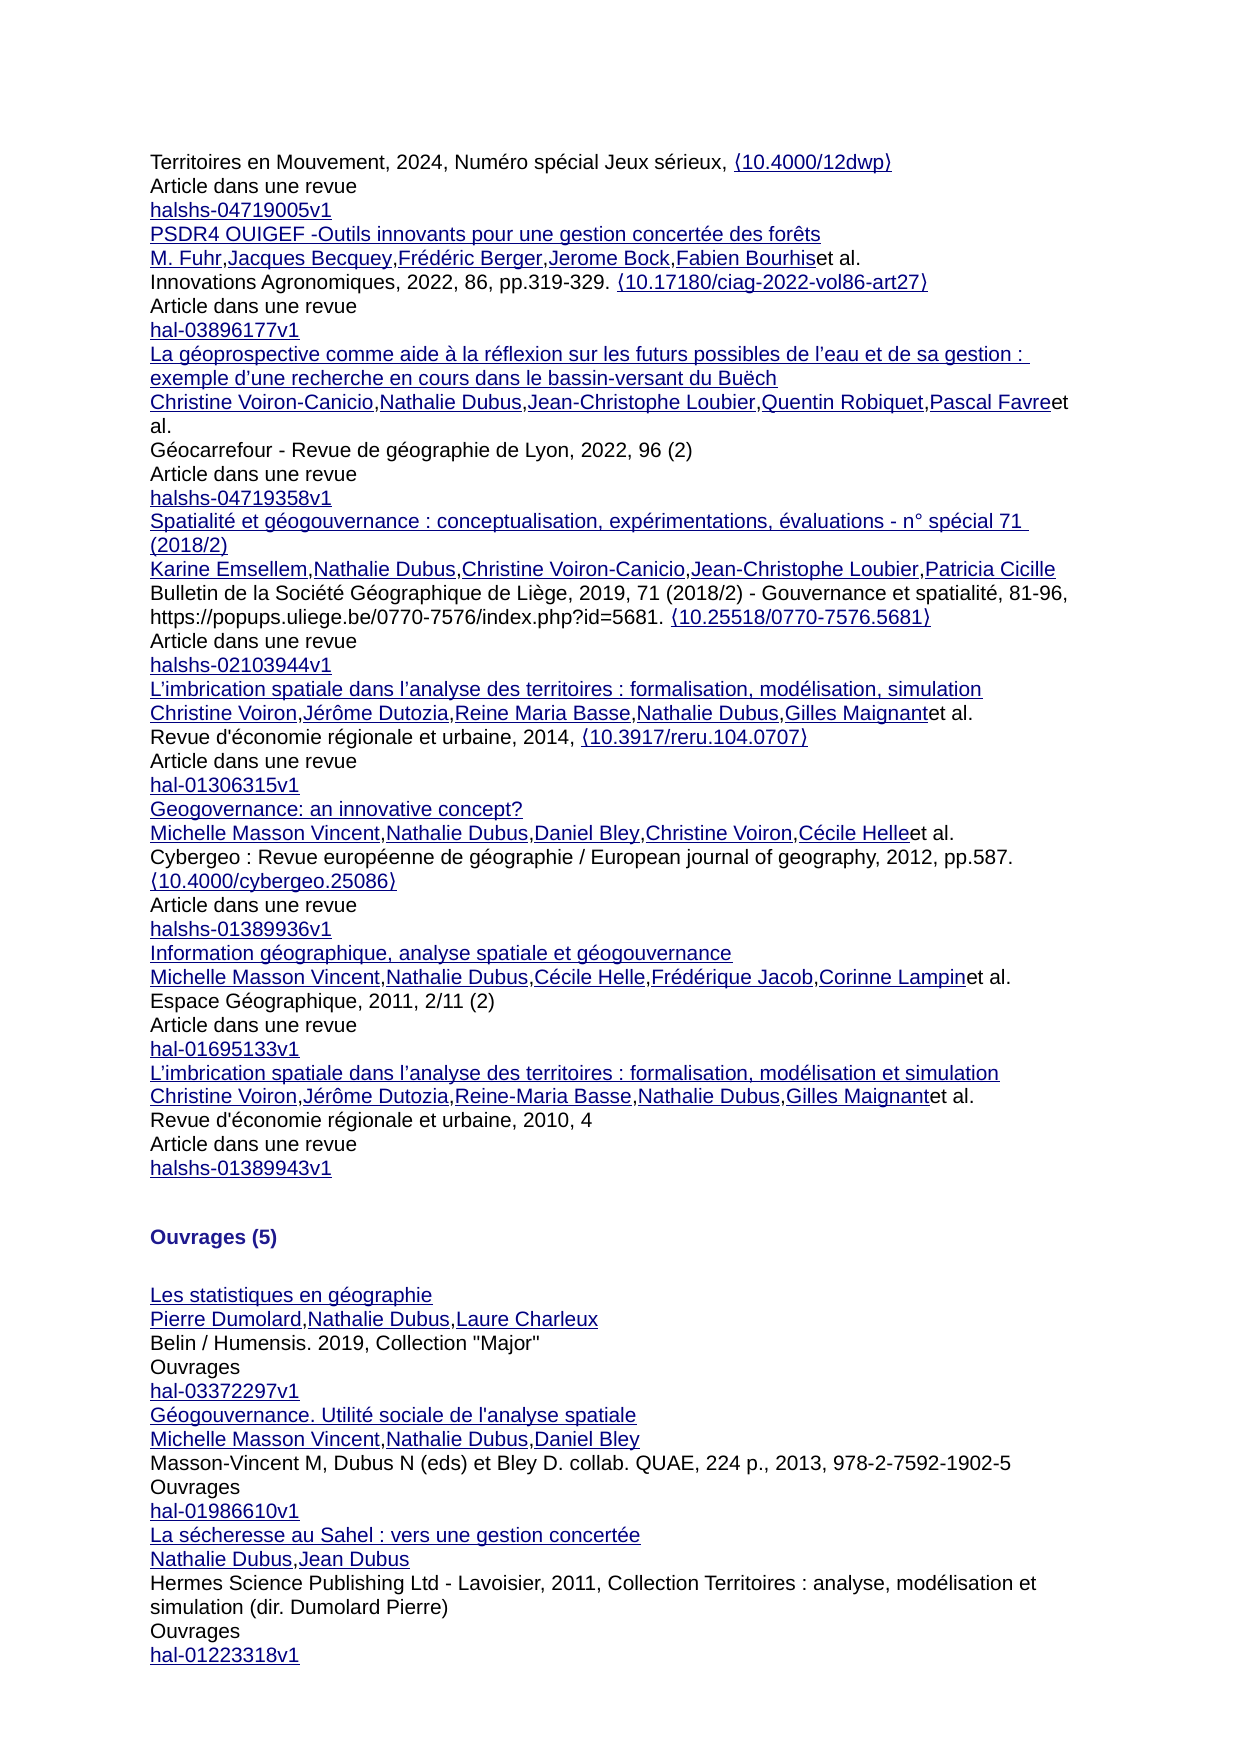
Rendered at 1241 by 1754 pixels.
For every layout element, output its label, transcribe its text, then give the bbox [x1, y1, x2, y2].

table_cell Territoires en Mouvement, 2024, Numéro spécial Jeux sérieux, ⟨10.4000/12dwp⟩ Article dans une revue halshs-04719005v1 [150, 150, 1090, 222]
table_cell L’imbrication spatiale dans l’analyse des territoires : formalisation, modélisation, simulation Christine Voiron,Jérôme Dutozia,Reine Maria Basse,Nathalie Dubus,Gilles Maignantet al. Revue d'économie régionale et urbaine, 2014, ⟨10.3917/reru.104.0707⟩ Article dans une revue hal-01306315v1 [150, 677, 1090, 797]
table_cell Géogouvernance. Utilité sociale de l'analyse spatiale Michelle Masson Vincent,Nathalie Dubus,Daniel Bley Masson-Vincent M, Dubus N (eds) et Bley D. collab. QUAE, 224 p., 2013, 978-2-7592-1902-5 Ouvrages hal-01986610v1 [150, 1403, 1090, 1523]
table_cell L’imbrication spatiale dans l’analyse des territoires : formalisation, modélisation et simulation Christine Voiron,Jérôme Dutozia,Reine-Maria Basse,Nathalie Dubus,Gilles Maignantet al. Revue d'économie régionale et urbaine, 2010, 4 Article dans une revue halshs-01389943v1 [150, 1060, 1090, 1180]
table_cell La sécheresse au Sahel : vers une gestion concertée Nathalie Dubus,Jean Dubus Hermes Science Publishing Ltd - Lavoisier, 2011, Collection Territoires : analyse, modélisation et simulation (dir. Dumolard Pierre) Ouvrages hal-01223318v1 [150, 1523, 1090, 1667]
table_header Les statistiques en géographie Pierre Dumolard,Nathalie Dubus,Laure Charleux Belin / Humensis. 2019, Collection "Major" Ouvrages hal-03372297v1 [150, 1283, 1090, 1403]
table_cell Spatialité et géogouvernance : conceptualisation, expérimentations, évaluations - n° spécial 71 (2018/2) Karine Emsellem,Nathalie Dubus,Christine Voiron-Canicio,Jean-Christophe Loubier,Patricia Cicille Bulletin de la Société Géographique de Liège, 2019, 71 (2018/2) - Gouvernance et spatialité, 81-96, https://popups.uliege.be/0770-7576/index.php?id=5681. ⟨10.25518/0770-7576.5681⟩ Article dans une revue halshs-02103944v1 [150, 509, 1090, 677]
table_cell PSDR4 OUIGEF -Outils innovants pour une gestion concertée des forêts M. Fuhr,Jacques Becquey,Frédéric Berger,Jerome Bock,Fabien Bourhiset al. Innovations Agronomiques, 2022, 86, pp.319-329. ⟨10.17180/ciag-2022-vol86-art27⟩ Article dans une revue hal-03896177v1 [150, 222, 1090, 342]
table_cell Geogovernance: an innovative concept? Michelle Masson Vincent,Nathalie Dubus,Daniel Bley,Christine Voiron,Cécile Helleet al. Cybergeo : Revue européenne de géographie / European journal of geography, 2012, pp.587. ⟨10.4000/cybergeo.25086⟩ Article dans une revue halshs-01389936v1 [150, 797, 1090, 941]
table_cell La géoprospective comme aide à la réflexion sur les futurs possibles de l’eau et de sa gestion : exemple d’une recherche en cours dans le bassin-versant du Buëch Christine Voiron-Canicio,Nathalie Dubus,Jean-Christophe Loubier,Quentin Robiquet,Pascal Favreet al. Géocarrefour - Revue de géographie de Lyon, 2022, 96 (2) Article dans une revue halshs-04719358v1 [150, 342, 1090, 509]
subtitle Ouvrages (5) [150, 1225, 1090, 1249]
table_cell Information géographique, analyse spatiale et géogouvernance Michelle Masson Vincent,Nathalie Dubus,Cécile Helle,Frédérique Jacob,Corinne Lampinet al. Espace Géographique, 2011, 2/11 (2) Article dans une revue hal-01695133v1 [150, 941, 1090, 1060]
